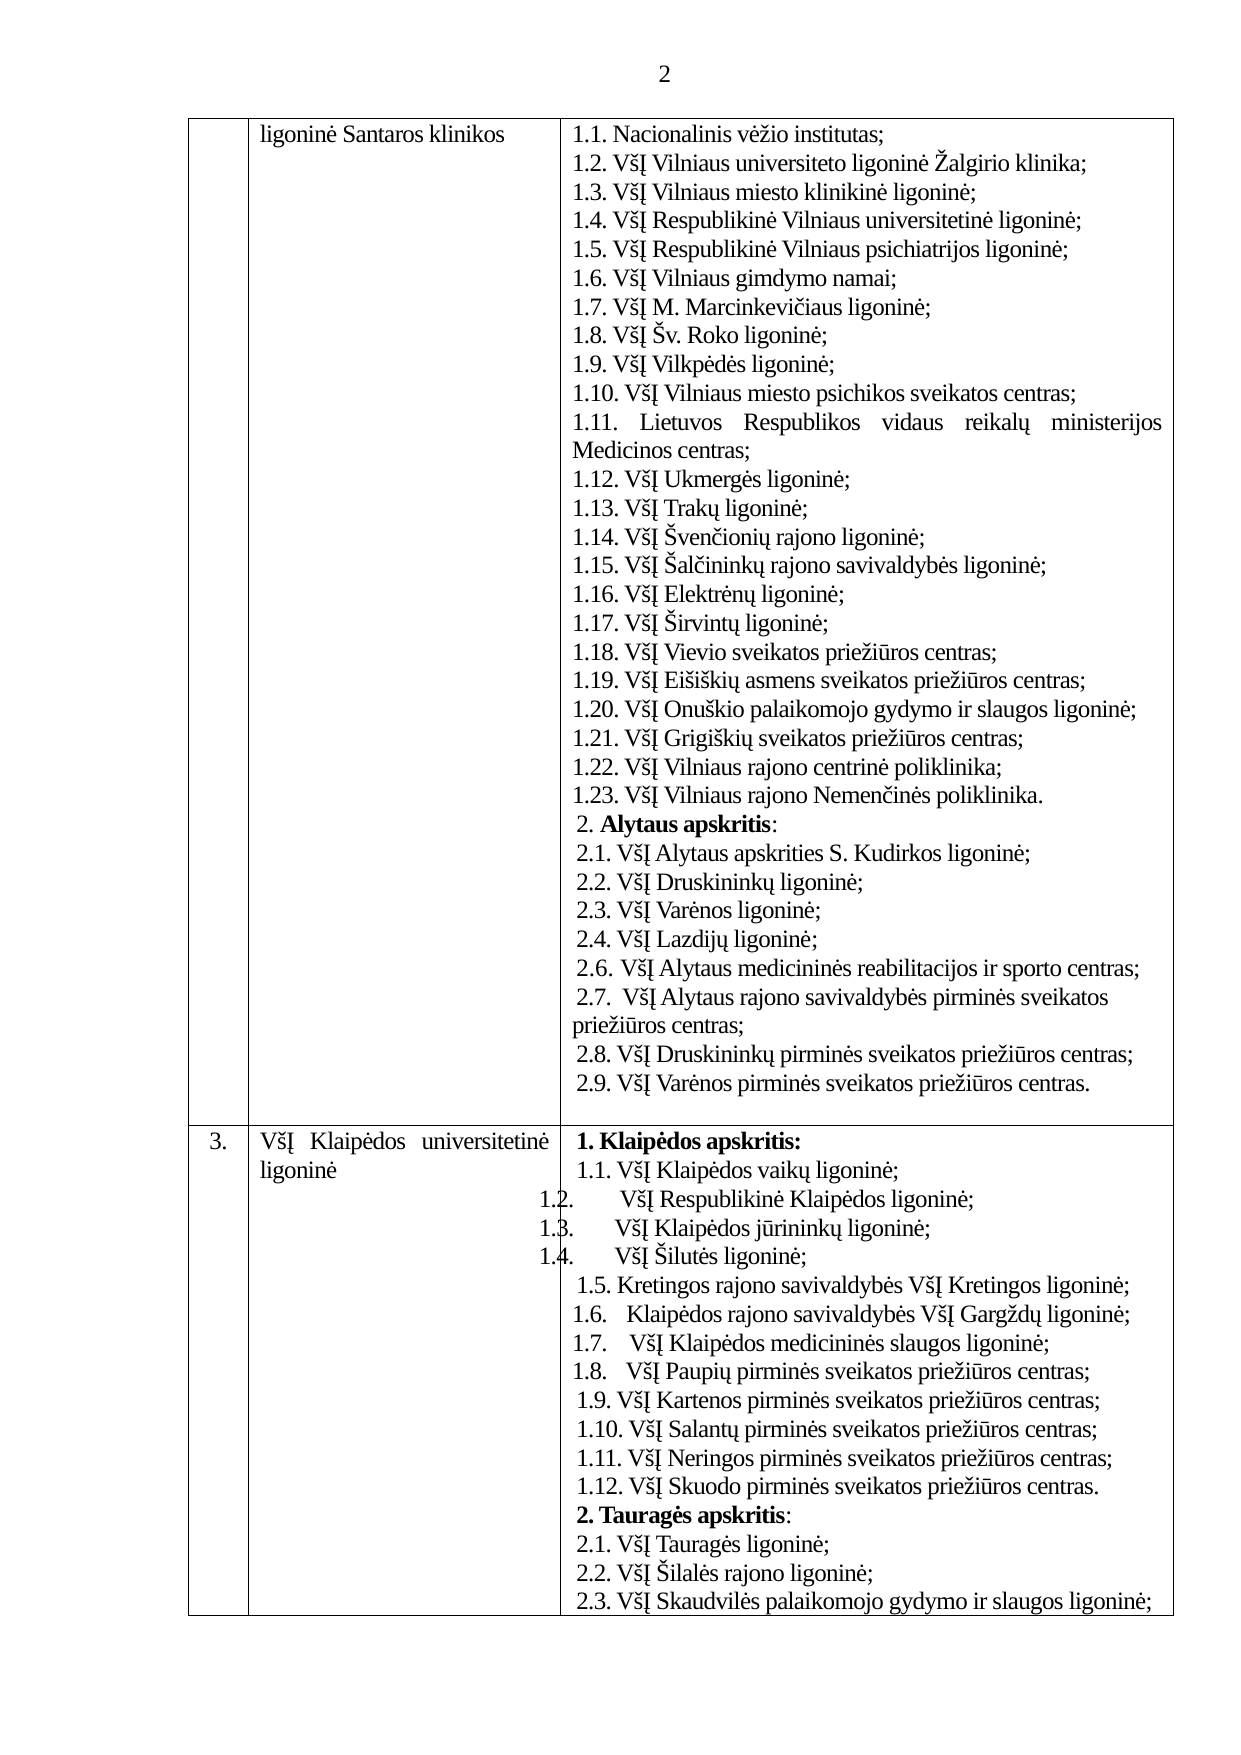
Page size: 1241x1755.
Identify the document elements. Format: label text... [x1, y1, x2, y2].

table_cell [189, 119, 248, 1125]
table_cell 3. [189, 1126, 248, 1615]
table_cell 1.1. Nacionalinis vėžio institutas; 1.2. VšĮ Vilniaus universiteto ligoninė Žalgirio klinika; 1.3. VšĮ Vilniaus miesto klinikinė ligoninė; 1.4. VšĮ Respublikinė Vilniaus universitetinė ligoninė; 1.5. VšĮ Respublikinė Vilniaus psichiatrijos ligoninė; 1.6. VšĮ Vilniaus gimdymo namai; 1.7. VšĮ M. Marcinkevičiaus ligoninė; 1.8. VšĮ Šv. Roko ligoninė; 1.9. VšĮ Vilkpėdės ligoninė; 1.10. VšĮ Vilniaus miesto psichikos sveikatos centras; 1.11. Lietuvos Respublikos vidaus reikalų ministerijos Medicinos centras; 1.12. VšĮ Ukmergės ligoninė; 1.13. VšĮ Trakų ligoninė; 1.14. VšĮ Švenčionių rajono ligoninė; 1.15. VšĮ Šalčininkų rajono savivaldybės ligoninė; 1.16. VšĮ Elektrėnų ligoninė; 1.17. VšĮ Širvintų ligoninė; 1.18. VšĮ Vievio sveikatos priežiūros centras; 1.19. VšĮ Eišiškių asmens sveikatos priežiūros centras; 1.20. VšĮ Onuškio palaikomojo gydymo ir slaugos ligoninė; 1.21. VšĮ Grigiškių sveikatos priežiūros centras; 1.22. VšĮ Vilniaus rajono centrinė poliklinika; 1.23. VšĮ Vilniaus rajono Nemenčinės poliklinika. 2. Alytaus apskritis: 2.1. VšĮ Alytaus apskrities S. Kudirkos ligoninė; 2.2. VšĮ Druskininkų ligoninė; 2.3. VšĮ Varėnos ligoninė; 2.4. VšĮ Lazdijų ligoninė; 2.6. VšĮ Alytaus medicininės reabilitacijos ir sporto centras; 2.7. VšĮ Alytaus rajono savivaldybės pirminės sveikatos priežiūros centras; 2.8. VšĮ Druskininkų pirminės sveikatos priežiūros centras; 2.9. VšĮ Varėnos pirminės sveikatos priežiūros centras. [561, 119, 1173, 1125]
table_cell ligoninė Santaros klinikos [249, 119, 560, 1125]
table_cell VšĮ Klaipėdos universitetinė ligoninė [249, 1126, 560, 1615]
table_cell 1. Klaipėdos apskritis: 1.1. VšĮ Klaipėdos vaikų ligoninė; 1.2. VšĮ Respublikinė Klaipėdos ligoninė; 1.3. VšĮ Klaipėdos jūrininkų ligoninė; 1.4. VšĮ Šilutės ligoninė; 1.5. Kretingos rajono savivaldybės VšĮ Kretingos ligoninė; 1.6. Klaipėdos rajono savivaldybės VšĮ Gargždų ligoninė; 1.7. VšĮ Klaipėdos medicininės slaugos ligoninė; 1.8. VšĮ Paupių pirminės sveikatos priežiūros centras; 1.9. VšĮ Kartenos pirminės sveikatos priežiūros centras; 1.10. VšĮ Salantų pirminės sveikatos priežiūros centras; 1.11. VšĮ Neringos pirminės sveikatos priežiūros centras; 1.12. VšĮ Skuodo pirminės sveikatos priežiūros centras. 2. Tauragės apskritis: 2.1. VšĮ Tauragės ligoninė; 2.2. VšĮ Šilalės rajono ligoninė; 2.3. VšĮ Skaudvilės palaikomojo gydymo ir slaugos ligoninė; 2.4. Pagėgių palaikomojo gydymo, slaugos ir senelių globos namai; 2.5. VšĮ Kaltinėnų pirminės sveikatos priežiūros centras. [561, 1126, 1173, 1615]
